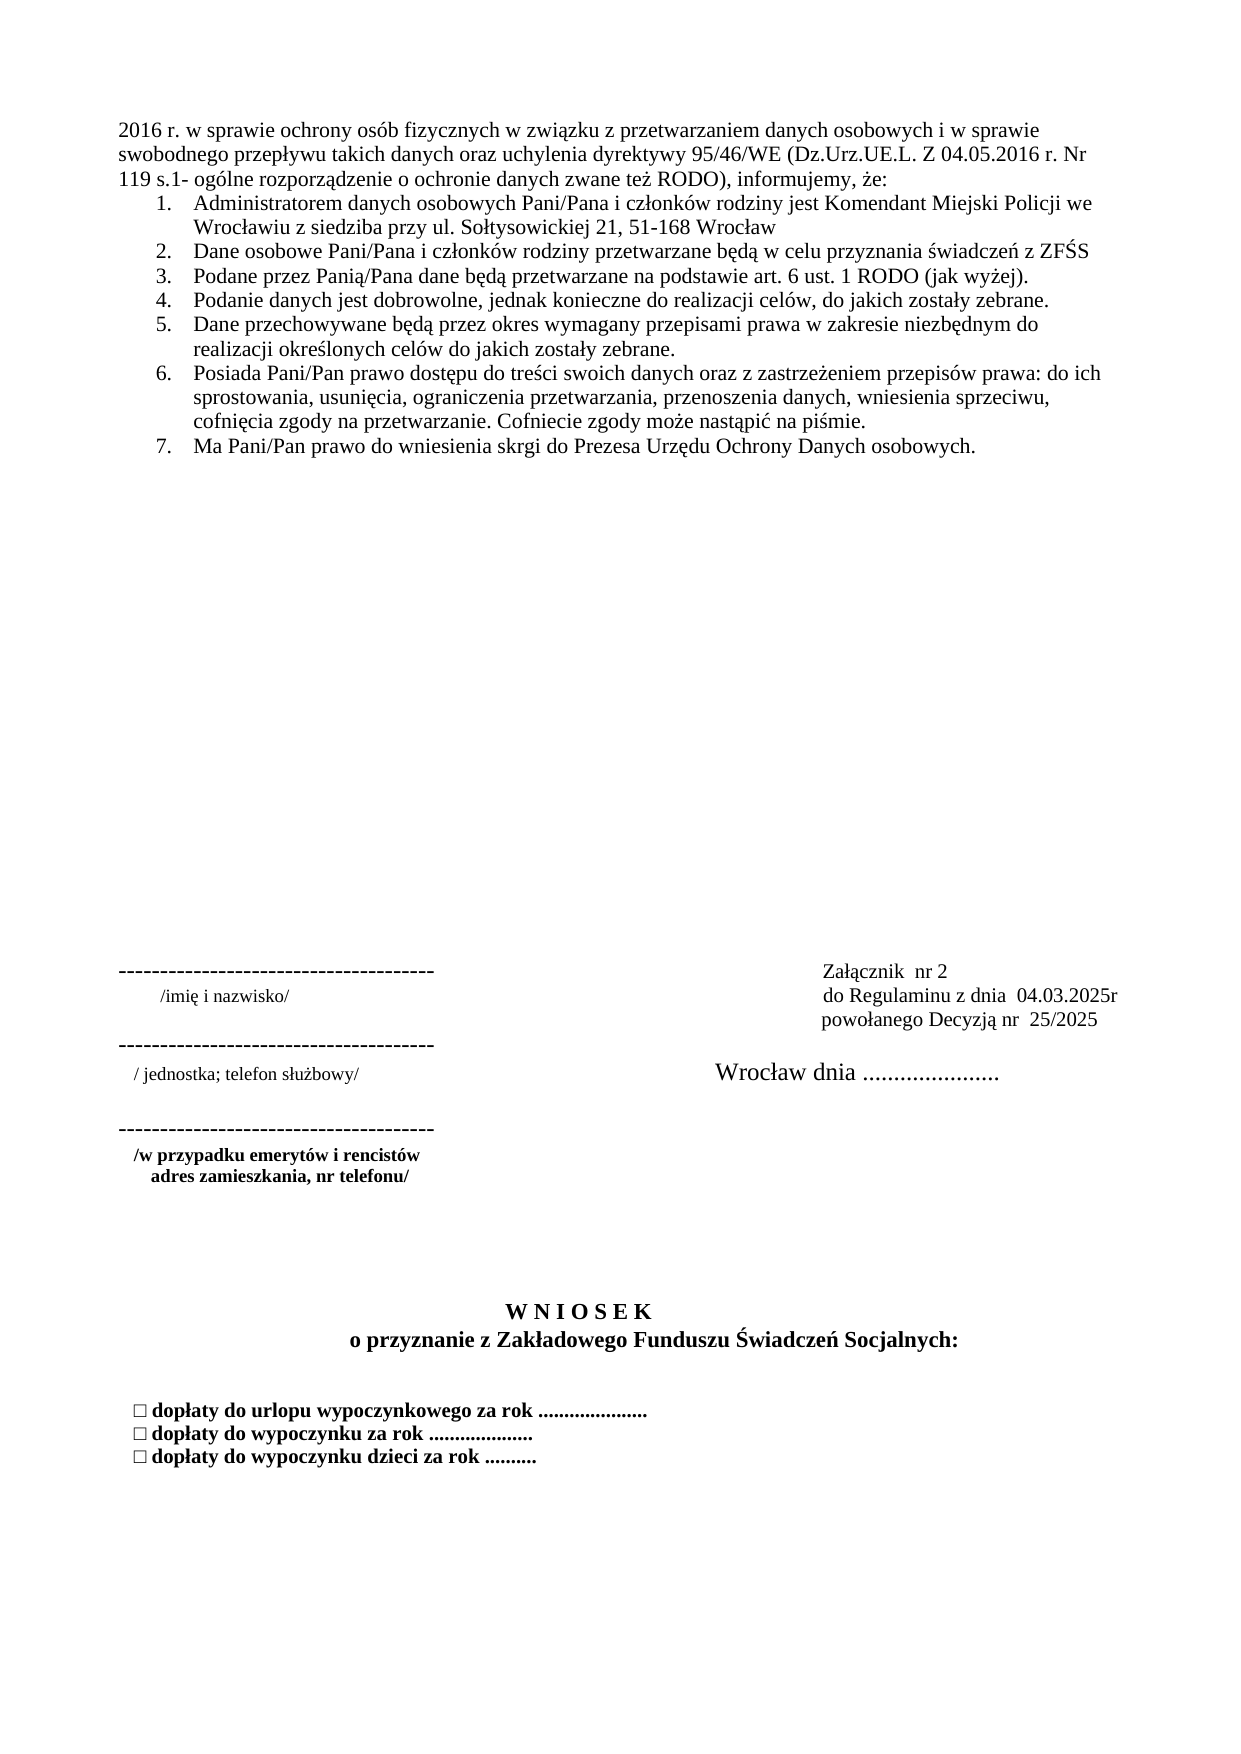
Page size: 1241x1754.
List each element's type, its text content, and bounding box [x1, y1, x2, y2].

text o przyznanie z Zakładowego Funduszu Świadczeń Socjalnych: [118, 1325, 1122, 1352]
text W N I O S E K [118, 1297, 1122, 1325]
text /imię i nazwisko/ do Regulaminu z dnia 04.03.2025r [118, 984, 1122, 1007]
list Administratorem danych osobowych Pani/Pana i członków rodziny jest Komendant Miejski Policji we Wrocławiu z siedziba przy ul. Sołtysowickiej 21, 51-168 Wrocław [156, 191, 1122, 239]
text powołanego Decyzją nr 25/2025 [118, 1007, 1122, 1031]
list Posiada Pani/Pan prawo dostępu do treści swoich danych oraz z zastrzeżeniem przepisów prawa: do ich sprostowania, usunięcia, ograniczenia przetwarzania, przenoszenia danych, wniesienia sprzeciwu, cofnięcia zgody na przetwarzanie. Cofniecie zgody może nastąpić na piśmie. [156, 361, 1122, 434]
text -------------------------------------- [118, 1114, 1122, 1141]
list Ma Pani/Pan prawo do wniesienia skrgi do Prezesa Urzędu Ochrony Danych osobowych. [156, 434, 1122, 458]
text -------------------------------------- Załącznik nr 2 [118, 957, 1122, 984]
text 2016 r. w sprawie ochrony osób fizycznych w związku z przetwarzaniem danych osobowych i w sprawie swobodnego przepływu takich danych oraz uchylenia dyrektywy 95/46/WE (Dz.Urz.UE.L. Z 04.05.2016 r. Nr 119 s.1- ogólne rozporządzenie o ochronie danych zwane też RODO), informujemy, że: [118, 118, 1122, 191]
text □ dopłaty do urlopu wypoczynkowego za rok ..................... [118, 1399, 1122, 1422]
text -------------------------------------- [118, 1031, 1122, 1058]
text /w przypadku emerytów i rencistów [118, 1141, 1122, 1166]
text □ dopłaty do wypoczynku za rok .................... [118, 1422, 1122, 1445]
text / jednostka; telefon służbowy/ Wrocław dnia ...................... [118, 1058, 1122, 1086]
list Podane przez Panią/Pana dane będą przetwarzane na podstawie art. 6 ust. 1 RODO (jak wyżej). [156, 264, 1122, 288]
text adres zamieszkania, nr telefonu/ [118, 1166, 1122, 1186]
text □ dopłaty do wypoczynku dzieci za rok .......... [118, 1445, 1122, 1468]
list Dane osobowe Pani/Pana i członków rodziny przetwarzane będą w celu przyznania świadczeń z ZFŚS [156, 239, 1122, 264]
list Podanie danych jest dobrowolne, jednak konieczne do realizacji celów, do jakich zostały zebrane. [156, 288, 1122, 312]
list Dane przechowywane będą przez okres wymagany przepisami prawa w zakresie niezbędnym do realizacji określonych celów do jakich zostały zebrane. [156, 312, 1122, 361]
